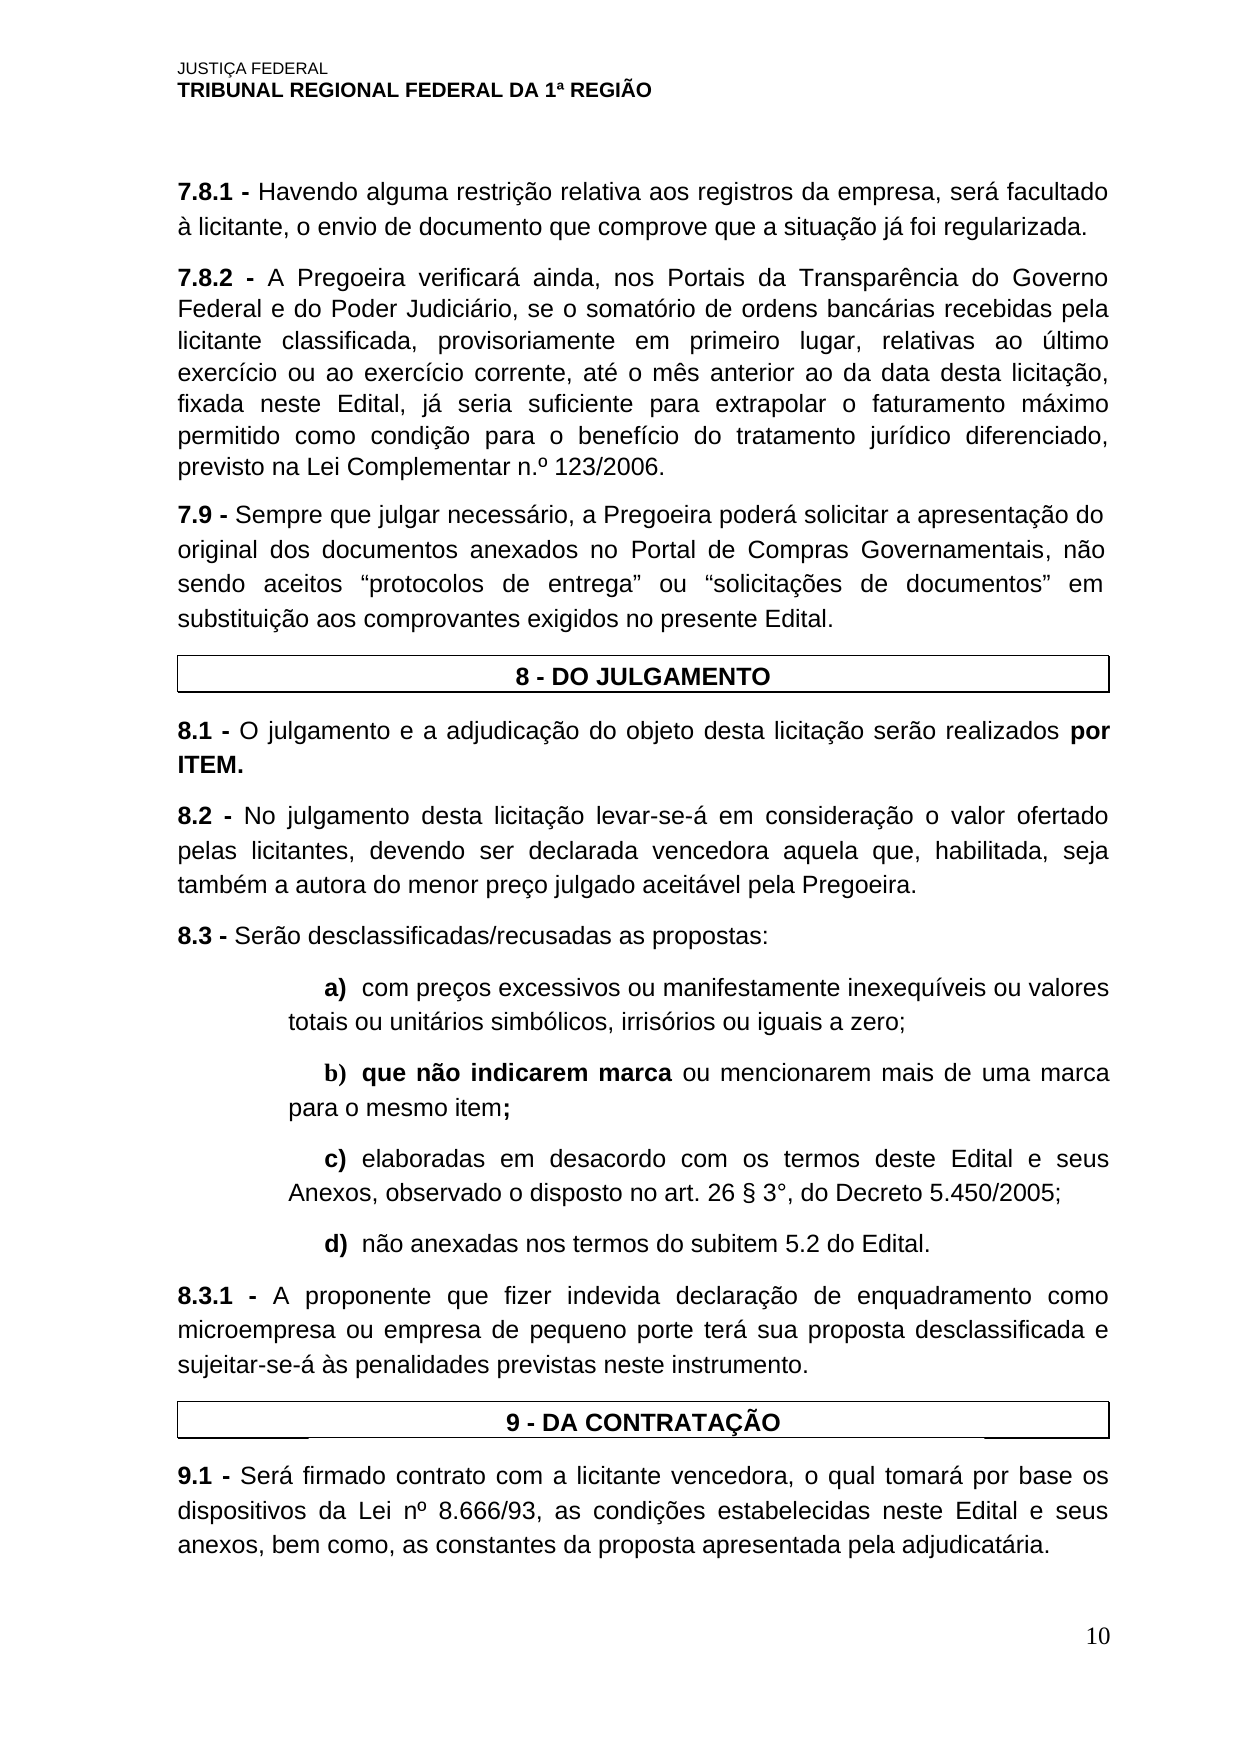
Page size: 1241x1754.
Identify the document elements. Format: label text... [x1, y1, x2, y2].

text 7.8.1 - Havendo alguma restrição relativa aos registros da empresa, será facultado à licitante, o envio de documento que comprove que a situação já foi regularizada. [177, 177, 1110, 241]
list que não indicarem marca ou mencionarem mais de uma marca para o mesmo item; [985, 1058, 1110, 1121]
text 8 - DO JULGAMENTO [178, 656, 1108, 691]
text 7.9 - Sempre que julgar necessário, a Pregoeira poderá solicitar a apresentação do original dos documentos anexados no Portal de Compras Governamentais, não sendo aceitos “protocolos de entrega” ou “solicitações de documentos” em substituição aos comprovantes exigidos no presente Edital. [177, 501, 1105, 633]
list elaboradas em desacordo com os termos deste Edital e seus Anexos, observado o disposto no art. 26 § 3°, do Decreto 5.450/2005; [251, 1144, 308, 1207]
text 9 - DA CONTRATAÇÃO [178, 1402, 308, 1437]
text 8.3 - Serão desclassificadas/recusadas as propostas: [177, 921, 308, 950]
text 8.2 - No julgamento desta licitação levar-se-á em consideração o valor ofertado pelas licitantes, devendo ser declarada vencedora aquela que, habilitada, seja também a autora do menor preço julgado aceitável pela Pregoeira. [985, 801, 1110, 899]
text 8.3.1 - A proponente que fizer indevida declaração de enquadramento como microempresa ou empresa de pequeno porte terá sua proposta desclassificada e sujeitar-se-á às penalidades previstas neste instrumento. [177, 1281, 308, 1378]
text 8.1 - O julgamento e a adjudicação do objeto desta licitação serão realizados por ITEM. [985, 716, 1110, 779]
text 8.3 - Serão desclassificadas/recusadas as propostas: [985, 921, 1110, 950]
text 9.1 - Será firmado contrato com a licitante vencedora, o qual tomará por base os dispositivos da Lei nº 8.666/93, as condições estabelecidas neste Edital e seus anexos, bem como, as constantes da proposta apresentada pela adjudicatária. [177, 1461, 1110, 1559]
list que não indicarem marca ou mencionarem mais de uma marca para o mesmo item; [251, 1058, 308, 1121]
list não anexadas nos termos do subitem 5.2 do Edital. [985, 1229, 1110, 1258]
text 8.2 - No julgamento desta licitação levar-se-á em consideração o valor ofertado pelas licitantes, devendo ser declarada vencedora aquela que, habilitada, seja também a autora do menor preço julgado aceitável pela Pregoeira. [177, 801, 308, 899]
text 9 - DA CONTRATAÇÃO [985, 1402, 1108, 1437]
text 7.8.2 - A Pregoeira verificará ainda, nos Portais da Transparência do Governo Federal e do Poder Judiciário, se o somatório de ordens bancárias recebidas pela licitante classificada, provisoriamente em primeiro lugar, relativas ao último exercício ou ao exercício corrente, até o mês anterior ao da data desta licitação, fixada neste Edital, já seria suficiente para extrapolar o faturamento máximo permitido como condição para o benefício do tratamento jurídico diferenciado, previsto na Lei Complementar n.º 123/2006. [177, 263, 1110, 481]
list com preços excessivos ou manifestamente inexequíveis ou valores totais ou unitários simbólicos, irrisórios ou iguais a zero; [985, 972, 1110, 1036]
text 8.1 - O julgamento e a adjudicação do objeto desta licitação serão realizados por ITEM. [177, 716, 308, 779]
list não anexadas nos termos do subitem 5.2 do Edital. [251, 1229, 308, 1258]
list elaboradas em desacordo com os termos deste Edital e seus Anexos, observado o disposto no art. 26 § 3°, do Decreto 5.450/2005; [985, 1144, 1110, 1207]
text 8.3.1 - A proponente que fizer indevida declaração de enquadramento como microempresa ou empresa de pequeno porte terá sua proposta desclassificada e sujeitar-se-á às penalidades previstas neste instrumento. [985, 1281, 1110, 1378]
list com preços excessivos ou manifestamente inexequíveis ou valores totais ou unitários simbólicos, irrisórios ou iguais a zero; [251, 972, 308, 1036]
